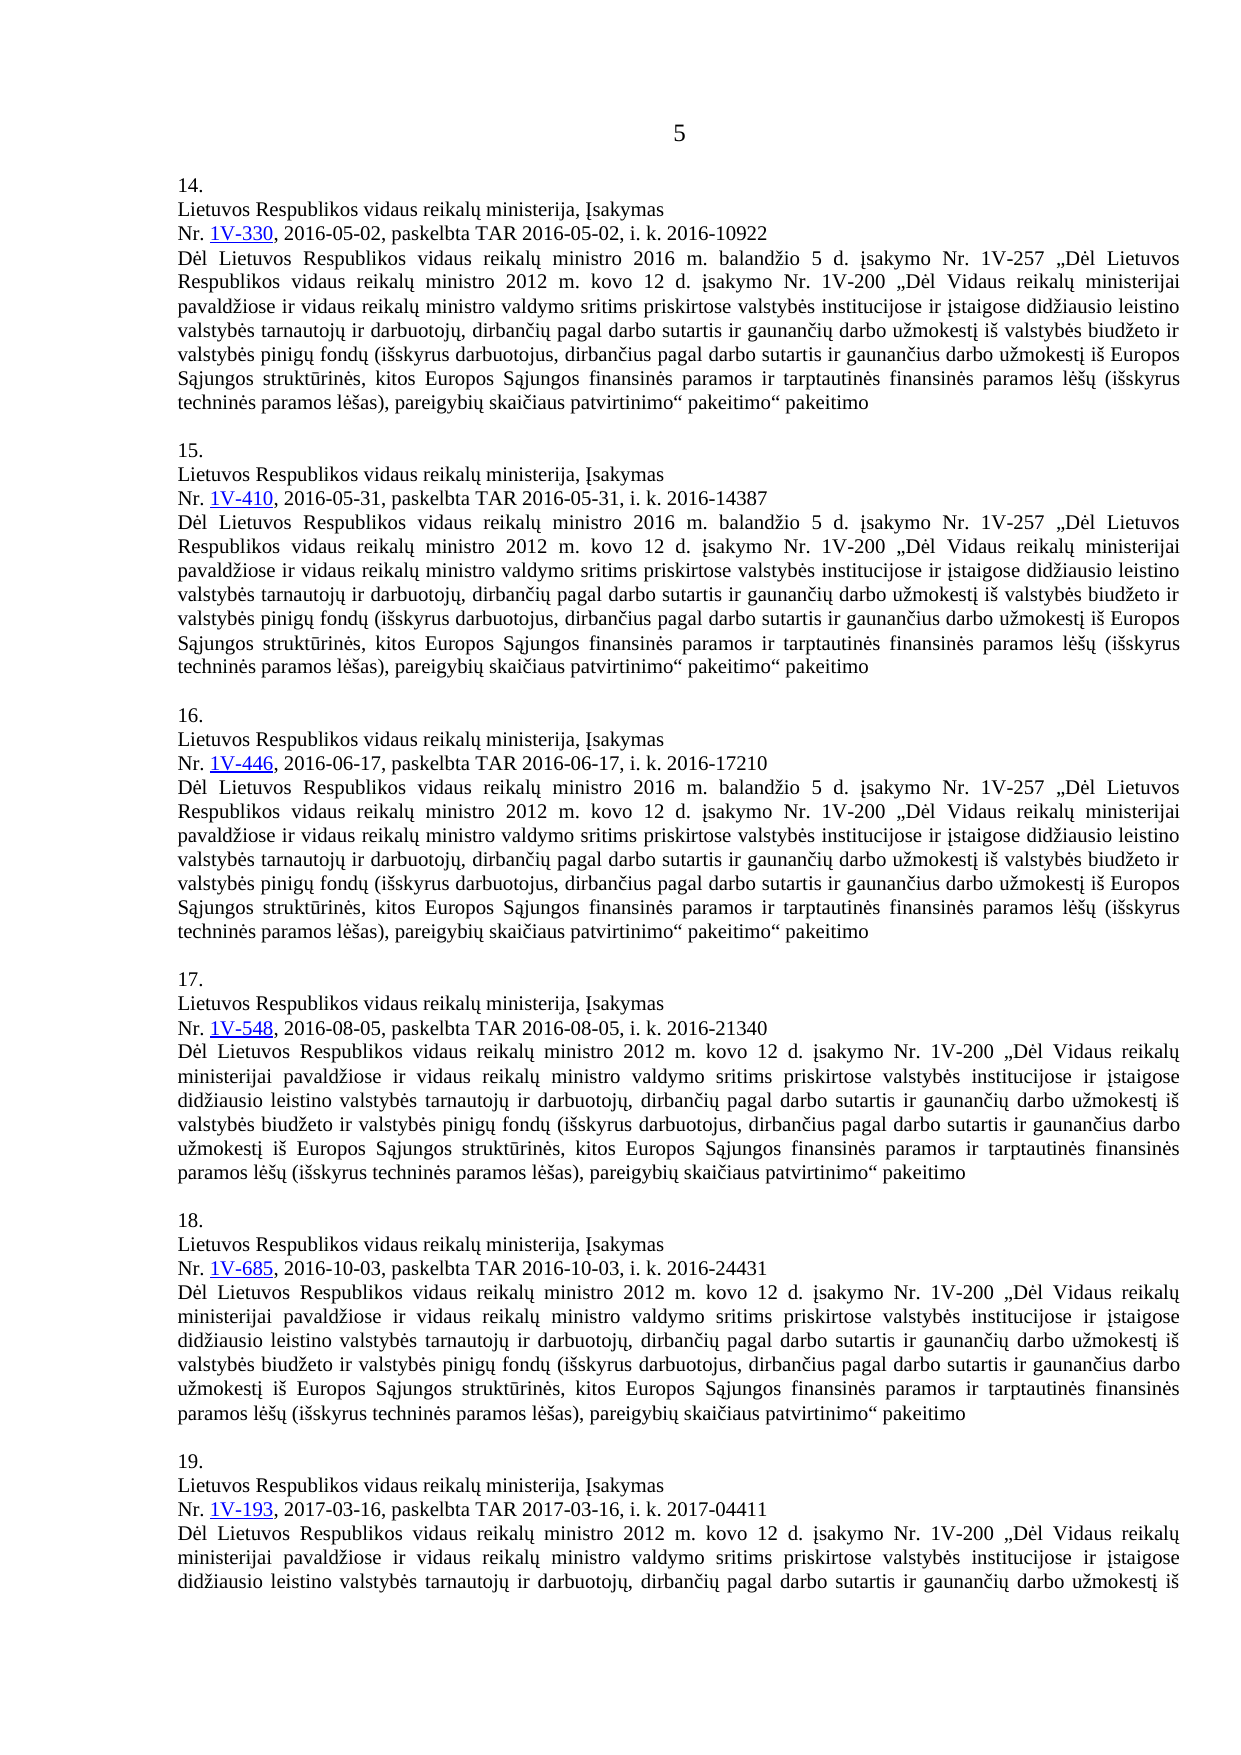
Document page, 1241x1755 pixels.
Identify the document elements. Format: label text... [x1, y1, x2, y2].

text Nr. 1V-330, 2016-05-02, paskelbta TAR 2016-05-02, i. k. 2016-10922 [177, 221, 1181, 245]
text Dėl Lietuvos Respublikos vidaus reikalų ministro 2012 m. kovo 12 d. įsakymo Nr. 1V-200 „Dėl Vidaus reikalų ministerijai pavaldžiose ir vidaus reikalų ministro valdymo sritims priskirtose valstybės institucijose ir įstaigose didžiausio leistino valstybės tarnautojų ir darbuotojų, dirbančių pagal darbo sutartis ir gaunančių darbo užmokestį iš valstybės biudžeto ir valstybės pinigų fondų (išskyrus darbuotojus, dirbančius pagal darbo sutartis ir gaunančius darbo užmokestį iš Europos Sąjungos struktūrinės, kitos Europos Sąjungos finansinės paramos ir tarptautinės finansinės paramos lėšų (išskyrus techninės paramos lėšas), pareigybių skaičiaus patvirtinimo“ pakeitimo [177, 1039, 1181, 1184]
text Lietuvos Respublikos vidaus reikalų ministerija, Įsakymas [177, 1232, 1181, 1256]
text Nr. 1V-410, 2016-05-31, paskelbta TAR 2016-05-31, i. k. 2016-14387 [177, 486, 1181, 510]
text Nr. 1V-548, 2016-08-05, paskelbta TAR 2016-08-05, i. k. 2016-21340 [177, 1015, 1181, 1039]
text Nr. 1V-685, 2016-10-03, paskelbta TAR 2016-10-03, i. k. 2016-24431 [177, 1256, 1181, 1280]
text Dėl Lietuvos Respublikos vidaus reikalų ministro 2016 m. balandžio 5 d. įsakymo Nr. 1V-257 „Dėl Lietuvos Respublikos vidaus reikalų ministro 2012 m. kovo 12 d. įsakymo Nr. 1V-200 „Dėl Vidaus reikalų ministerijai pavaldžiose ir vidaus reikalų ministro valdymo sritims priskirtose valstybės institucijose ir įstaigose didžiausio leistino valstybės tarnautojų ir darbuotojų, dirbančių pagal darbo sutartis ir gaunančių darbo užmokestį iš valstybės biudžeto ir valstybės pinigų fondų (išskyrus darbuotojus, dirbančius pagal darbo sutartis ir gaunančius darbo užmokestį iš Europos Sąjungos struktūrinės, kitos Europos Sąjungos finansinės paramos ir tarptautinės finansinės paramos lėšų (išskyrus techninės paramos lėšas), pareigybių skaičiaus patvirtinimo“ pakeitimo“ pakeitimo [177, 775, 1181, 943]
text Lietuvos Respublikos vidaus reikalų ministerija, Įsakymas [177, 1473, 1181, 1497]
text 14. [177, 173, 1181, 197]
text Nr. 1V-446, 2016-06-17, paskelbta TAR 2016-06-17, i. k. 2016-17210 [177, 751, 1181, 775]
text Dėl Lietuvos Respublikos vidaus reikalų ministro 2012 m. kovo 12 d. įsakymo Nr. 1V-200 „Dėl Vidaus reikalų ministerijai pavaldžiose ir vidaus reikalų ministro valdymo sritims priskirtose valstybės institucijose ir įstaigose didžiausio leistino valstybės tarnautojų ir darbuotojų, dirbančių pagal darbo sutartis ir gaunančių darbo užmokestį iš valstybės biudžeto ir valstybės pinigų fondų (išskyrus darbuotojus, dirbančius pagal darbo sutartis ir gaunančius darbo užmokestį iš Europos Sąjungos struktūrinės, kitos Europos Sąjungos finansinės paramos ir tarptautinės finansinės paramos lėšų (išskyrus techninės paramos lėšas), pareigybių skaičiaus patvirtinimo“ pakeitimo [177, 1280, 1181, 1424]
text Lietuvos Respublikos vidaus reikalų ministerija, Įsakymas [177, 727, 1181, 751]
text Lietuvos Respublikos vidaus reikalų ministerija, Įsakymas [177, 197, 1181, 221]
text Dėl Lietuvos Respublikos vidaus reikalų ministro 2012 m. kovo 12 d. įsakymo Nr. 1V-200 „Dėl Vidaus reikalų ministerijai pavaldžiose ir vidaus reikalų ministro valdymo sritims priskirtose valstybės institucijose ir įstaigose didžiausio leistino valstybės tarnautojų ir darbuotojų, dirbančių pagal darbo sutartis ir gaunančių darbo užmokestį iš [177, 1521, 1181, 1593]
text 16. [177, 703, 1181, 727]
text Lietuvos Respublikos vidaus reikalų ministerija, Įsakymas [177, 462, 1181, 486]
text 17. [177, 967, 1181, 991]
text 15. [177, 438, 1181, 462]
text 19. [177, 1448, 1181, 1473]
text Lietuvos Respublikos vidaus reikalų ministerija, Įsakymas [177, 991, 1181, 1015]
text Dėl Lietuvos Respublikos vidaus reikalų ministro 2016 m. balandžio 5 d. įsakymo Nr. 1V-257 „Dėl Lietuvos Respublikos vidaus reikalų ministro 2012 m. kovo 12 d. įsakymo Nr. 1V-200 „Dėl Vidaus reikalų ministerijai pavaldžiose ir vidaus reikalų ministro valdymo sritims priskirtose valstybės institucijose ir įstaigose didžiausio leistino valstybės tarnautojų ir darbuotojų, dirbančių pagal darbo sutartis ir gaunančių darbo užmokestį iš valstybės biudžeto ir valstybės pinigų fondų (išskyrus darbuotojus, dirbančius pagal darbo sutartis ir gaunančius darbo užmokestį iš Europos Sąjungos struktūrinės, kitos Europos Sąjungos finansinės paramos ir tarptautinės finansinės paramos lėšų (išskyrus techninės paramos lėšas), pareigybių skaičiaus patvirtinimo“ pakeitimo“ pakeitimo [177, 510, 1181, 678]
text Nr. 1V-193, 2017-03-16, paskelbta TAR 2017-03-16, i. k. 2017-04411 [177, 1497, 1181, 1521]
text 18. [177, 1208, 1181, 1232]
text Dėl Lietuvos Respublikos vidaus reikalų ministro 2016 m. balandžio 5 d. įsakymo Nr. 1V-257 „Dėl Lietuvos Respublikos vidaus reikalų ministro 2012 m. kovo 12 d. įsakymo Nr. 1V-200 „Dėl Vidaus reikalų ministerijai pavaldžiose ir vidaus reikalų ministro valdymo sritims priskirtose valstybės institucijose ir įstaigose didžiausio leistino valstybės tarnautojų ir darbuotojų, dirbančių pagal darbo sutartis ir gaunančių darbo užmokestį iš valstybės biudžeto ir valstybės pinigų fondų (išskyrus darbuotojus, dirbančius pagal darbo sutartis ir gaunančius darbo užmokestį iš Europos Sąjungos struktūrinės, kitos Europos Sąjungos finansinės paramos ir tarptautinės finansinės paramos lėšų (išskyrus techninės paramos lėšas), pareigybių skaičiaus patvirtinimo“ pakeitimo“ pakeitimo [177, 245, 1181, 414]
